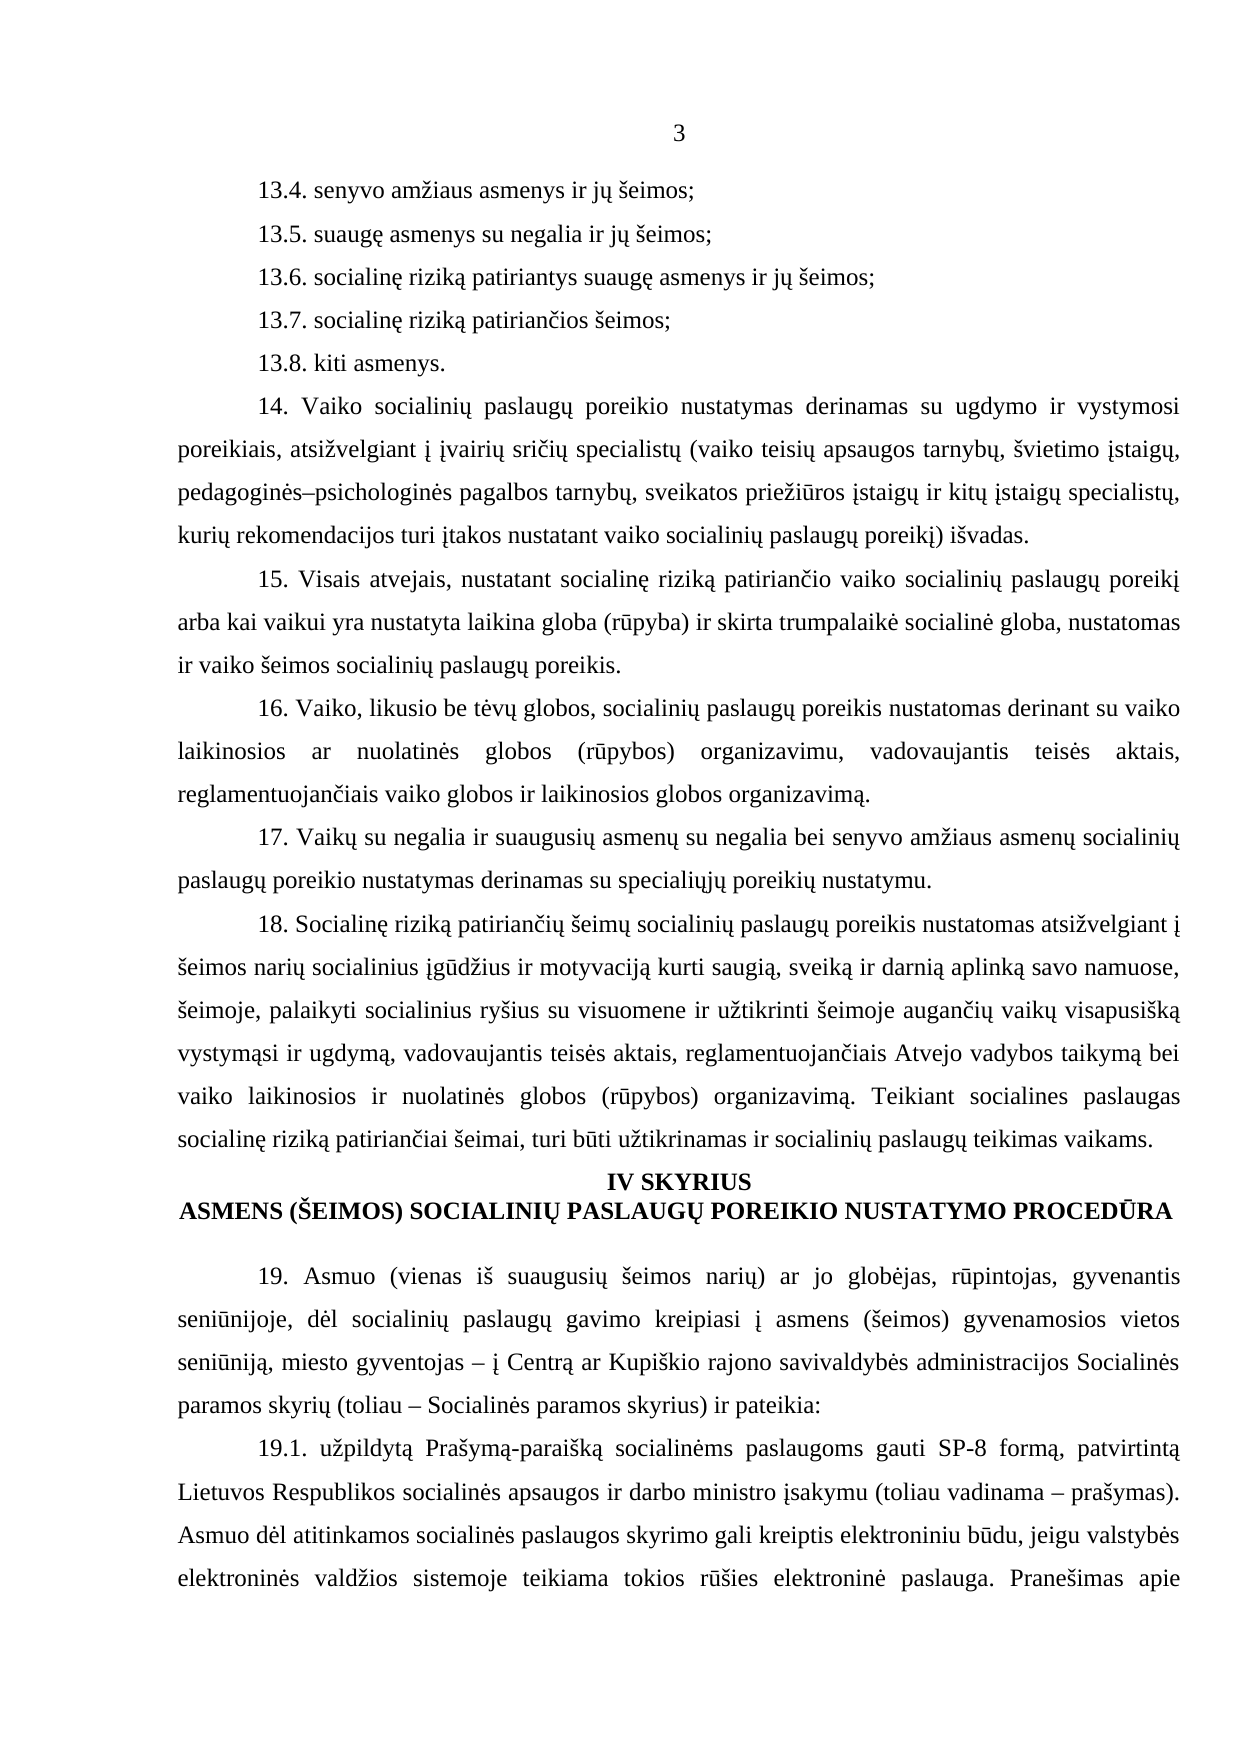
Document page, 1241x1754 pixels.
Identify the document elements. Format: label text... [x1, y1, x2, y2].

text 15. Visais atvejais, nustatant socialinę riziką patiriančio vaiko socialinių paslaugų poreikį arba kai vaikui yra nustatyta laikina globa (rūpyba) ir skirta trumpalaikė socialinė globa, nustatomas ir vaiko šeimos socialinių paslaugų poreikis. [177, 564, 1181, 679]
text 19.1. užpildytą Prašymą-paraišką socialinėms paslaugoms gauti SP-8 formą, patvirtintą Lietuvos Respublikos socialinės apsaugos ir darbo ministro įsakymu (toliau vadinama – prašymas). Asmuo dėl atitinkamos socialinės paslaugos skyrimo gali kreiptis elektroniniu būdu, jeigu valstybės elektroninės valdžios sistemoje teikiama tokios rūšies elektroninė paslauga. Pranešimas apie [177, 1433, 1181, 1592]
text 16. Vaiko, likusio be tėvų globos, socialinių paslaugų poreikis nustatomas derinant su vaiko laikinosios ar nuolatinės globos (rūpybos) organizavimu, vadovaujantis teisės aktais, reglamentuojančiais vaiko globos ir laikinosios globos organizavimą. [177, 693, 1181, 808]
text 13.8. kiti asmenys. [177, 348, 1181, 377]
text 18. Socialinę riziką patiriančių šeimų socialinių paslaugų poreikis nustatomas atsižvelgiant į šeimos narių socialinius įgūdžius ir motyvaciją kurti saugią, sveiką ir darnią aplinką savo namuose, šeimoje, palaikyti socialinius ryšius su visuomene ir užtikrinti šeimoje augančių vaikų visapusišką vystymąsi ir ugdymą, vadovaujantis teisės aktais, reglamentuojančiais Atvejo vadybos taikymą bei vaiko laikinosios ir nuolatinės globos (rūpybos) organizavimą. Teikiant socialines paslaugas socialinę riziką patiriančiai šeimai, turi būti užtikrinamas ir socialinių paslaugų teikimas vaikams. [177, 909, 1181, 1153]
text 13.6. socialinę riziką patiriantys suaugę asmenys ir jų šeimos; [177, 262, 1181, 291]
text ASMENS (ŠEIMOS) SOCIALINIŲ PASLAUGŲ POREIKIO NUSTATYMO PROCEDŪRA [177, 1196, 1181, 1225]
text 19. Asmuo (vienas iš suaugusių šeimos narių) ar jo globėjas, rūpintojas, gyvenantis seniūnijoje, dėl socialinių paslaugų gavimo kreipiasi į asmens (šeimos) gyvenamosios vietos seniūniją, miesto gyventojas – į Centrą ar Kupiškio rajono savivaldybės administracijos Socialinės paramos skyrių (toliau – Socialinės paramos skyrius) ir pateikia: [177, 1261, 1181, 1419]
text 13.5. suaugę asmenys su negalia ir jų šeimos; [177, 219, 1181, 247]
text IV SKYRIUS [177, 1167, 1181, 1196]
text 14. Vaiko socialinių paslaugų poreikio nustatymas derinamas su ugdymo ir vystymosi poreikiais, atsižvelgiant į įvairių sričių specialistų (vaiko teisių apsaugos tarnybų, švietimo įstaigų, pedagoginės–psichologinės pagalbos tarnybų, sveikatos priežiūros įstaigų ir kitų įstaigų specialistų, kurių rekomendacijos turi įtakos nustatant vaiko socialinių paslaugų poreikį) išvadas. [177, 391, 1181, 549]
text 17. Vaikų su negalia ir suaugusių asmenų su negalia bei senyvo amžiaus asmenų socialinių paslaugų poreikio nustatymas derinamas su specialiųjų poreikių nustatymu. [177, 822, 1181, 894]
text 13.7. socialinę riziką patiriančios šeimos; [177, 305, 1181, 334]
text 13.4. senyvo amžiaus asmenys ir jų šeimos; [177, 176, 1181, 204]
